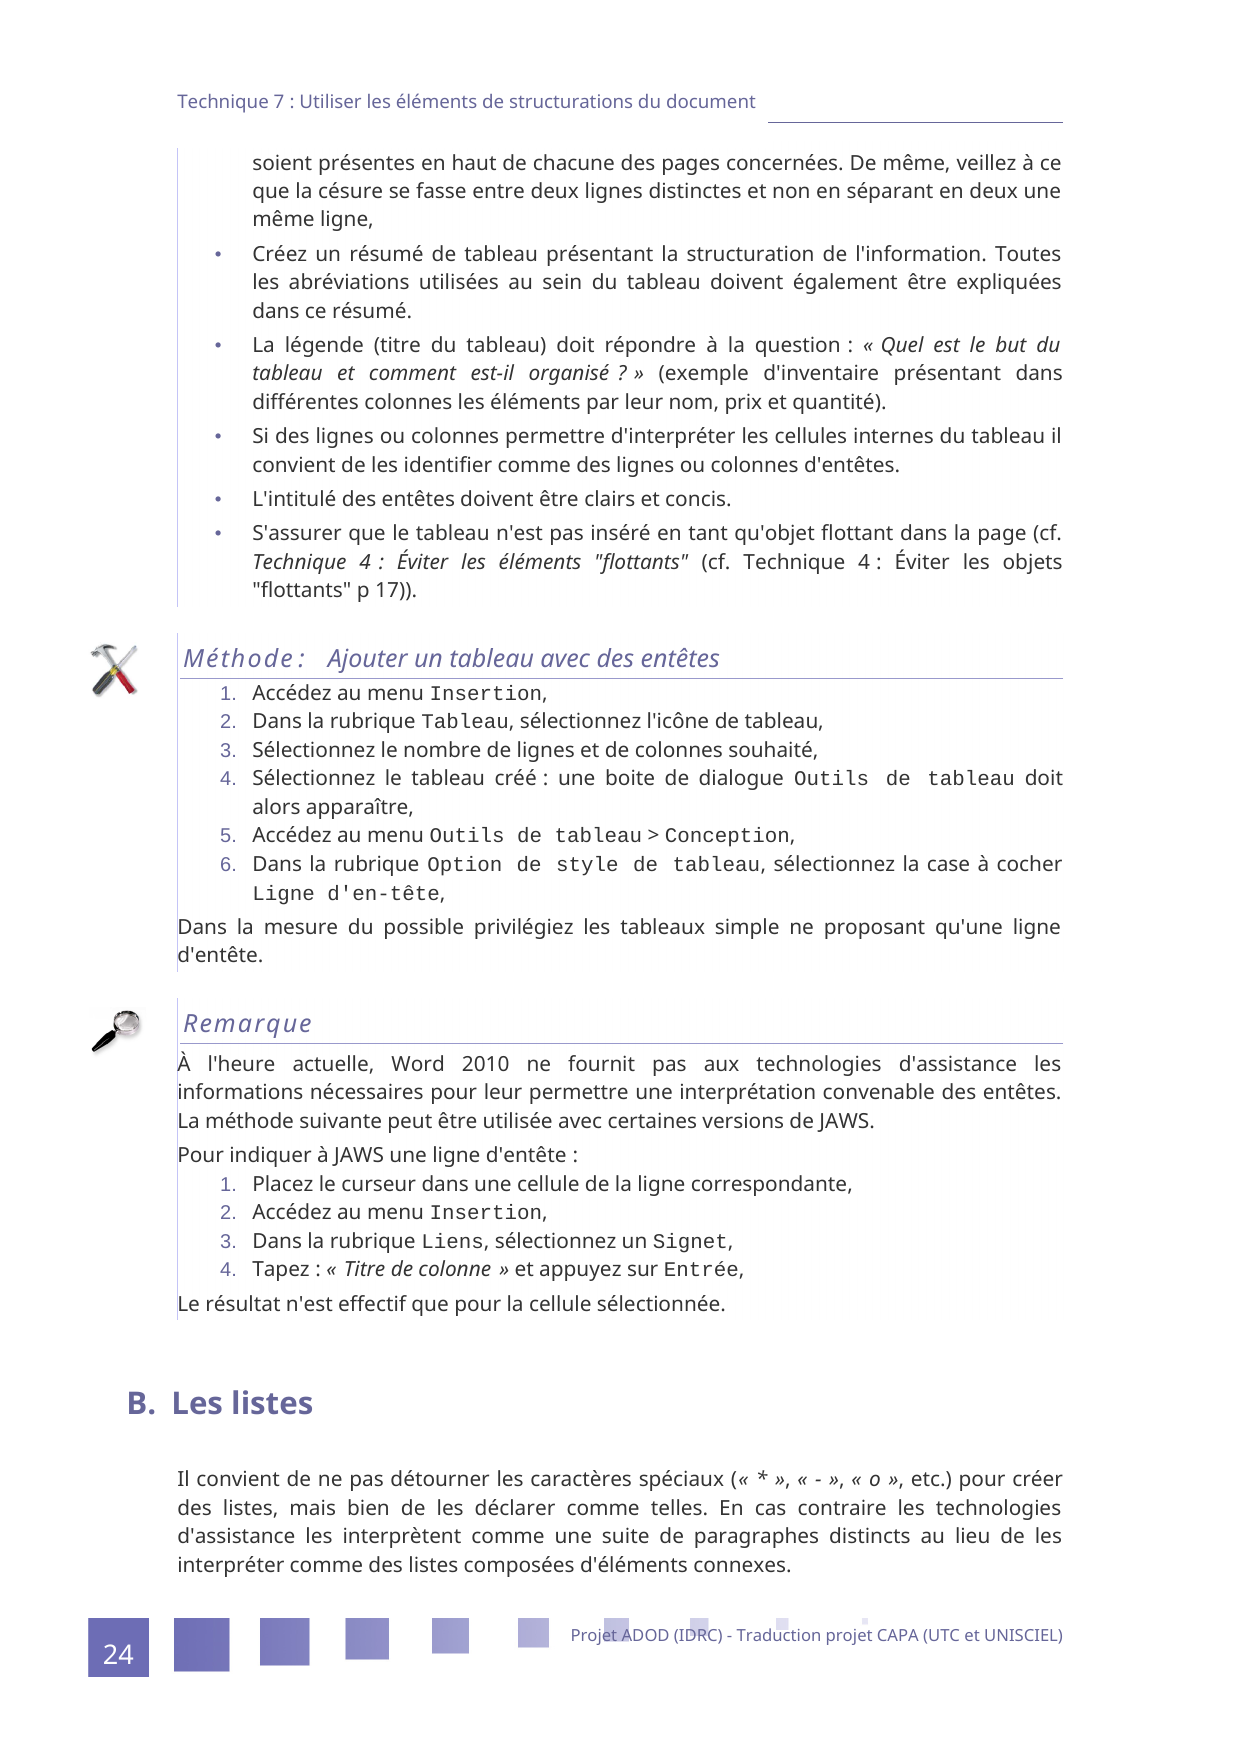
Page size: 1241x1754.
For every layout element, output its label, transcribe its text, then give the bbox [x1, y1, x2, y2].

picture [88, 633, 1064, 972]
list Sélectionnez le nombre de lignes et de colonnes souhaité, [214, 735, 1063, 763]
list soient présentes en haut de chacune des pages concernées. De même, veillez à ce que la césure se fasse entre deux lignes distinctes et non en séparant en deux une même ligne, [214, 141, 1063, 233]
text Le résultat n'est effectif que pour la cellule sélectionnée. [177, 1289, 1063, 1317]
list S'assurer que le tableau n'est pas inséré en tant qu'objet flottant dans la page (cf. Technique 4 : Éviter les éléments "flottants" (cf. Technique 4 : Éviter les objets "flottants" p 23)). [214, 518, 1063, 604]
list Dans la rubrique Option de style de tableau, sélectionnez la case à cocher Ligne d'en-tête, [214, 849, 1063, 906]
list Accédez au menu Insertion, [214, 1197, 1063, 1226]
text Il convient de ne pas détourner les caractères spéciaux (« * », « - », « o », etc.) pour créer des listes, mais bien de les déclarer comme telles. En cas contraire les technologies d'assistance les interprètent comme une suite de paragraphes distincts au lieu de les interpréter comme des listes composées d'éléments connexes. [177, 1464, 1063, 1578]
title Remarque [180, 1003, 1063, 1043]
list Accédez au menu Outils de tableau > Conception, [214, 821, 1063, 849]
list Dans la rubrique Tableau, sélectionnez l'icône de tableau, [214, 707, 1063, 735]
text Dans la mesure du possible privilégiez les tableaux simple ne proposant qu'une ligne d'entête. [177, 912, 1063, 969]
list Dans la rubrique Liens, sélectionnez un Signet, [214, 1226, 1063, 1254]
list Accédez au menu Insertion, [214, 679, 1063, 707]
list Si des lignes ou colonnes permettre d'interpréter les cellules internes du tableau il convient de les identifier comme des lignes ou colonnes d'entêtes. [214, 421, 1063, 478]
title Méthode : Ajouter un tableau avec des entêtes [180, 638, 1063, 678]
list L'intitulé des entêtes doivent être clairs et concis. [214, 484, 1063, 513]
picture [88, 1618, 1063, 1677]
picture [177, 148, 1063, 607]
list Placez le curseur dans une cellule de la ligne correspondante, [214, 1169, 1063, 1197]
text Pour indiquer à JAWS une ligne d'entête : [177, 1140, 1063, 1169]
list Créez un résumé de tableau présentant la structuration de l'information. Toutes les abréviations utilisées au sein du tableau doivent également être expliquées dans ce résumé. [214, 239, 1063, 324]
title Les listes [118, 1381, 1063, 1423]
picture [88, 998, 1064, 1320]
text À l'heure actuelle, Word 2010 ne fournit pas aux technologies d'assistance les informations nécessaires pour leur permettre une interprétation convenable des entêtes. La méthode suivante peut être utilisée avec certaines versions de JAWS. [177, 1049, 1063, 1134]
list La légende (titre du tableau) doit répondre à la question : « Quel est le but du tableau et comment est-il organisé ? » (exemple d'inventaire présentant dans différentes colonnes les éléments par leur nom, prix et quantité). [214, 330, 1063, 415]
list Sélectionnez le tableau créé : une boite de dialogue Outils de tableau doit alors apparaître, [214, 763, 1063, 821]
list Tapez : « Titre de colonne » et appuyez sur Entrée, [214, 1254, 1063, 1283]
